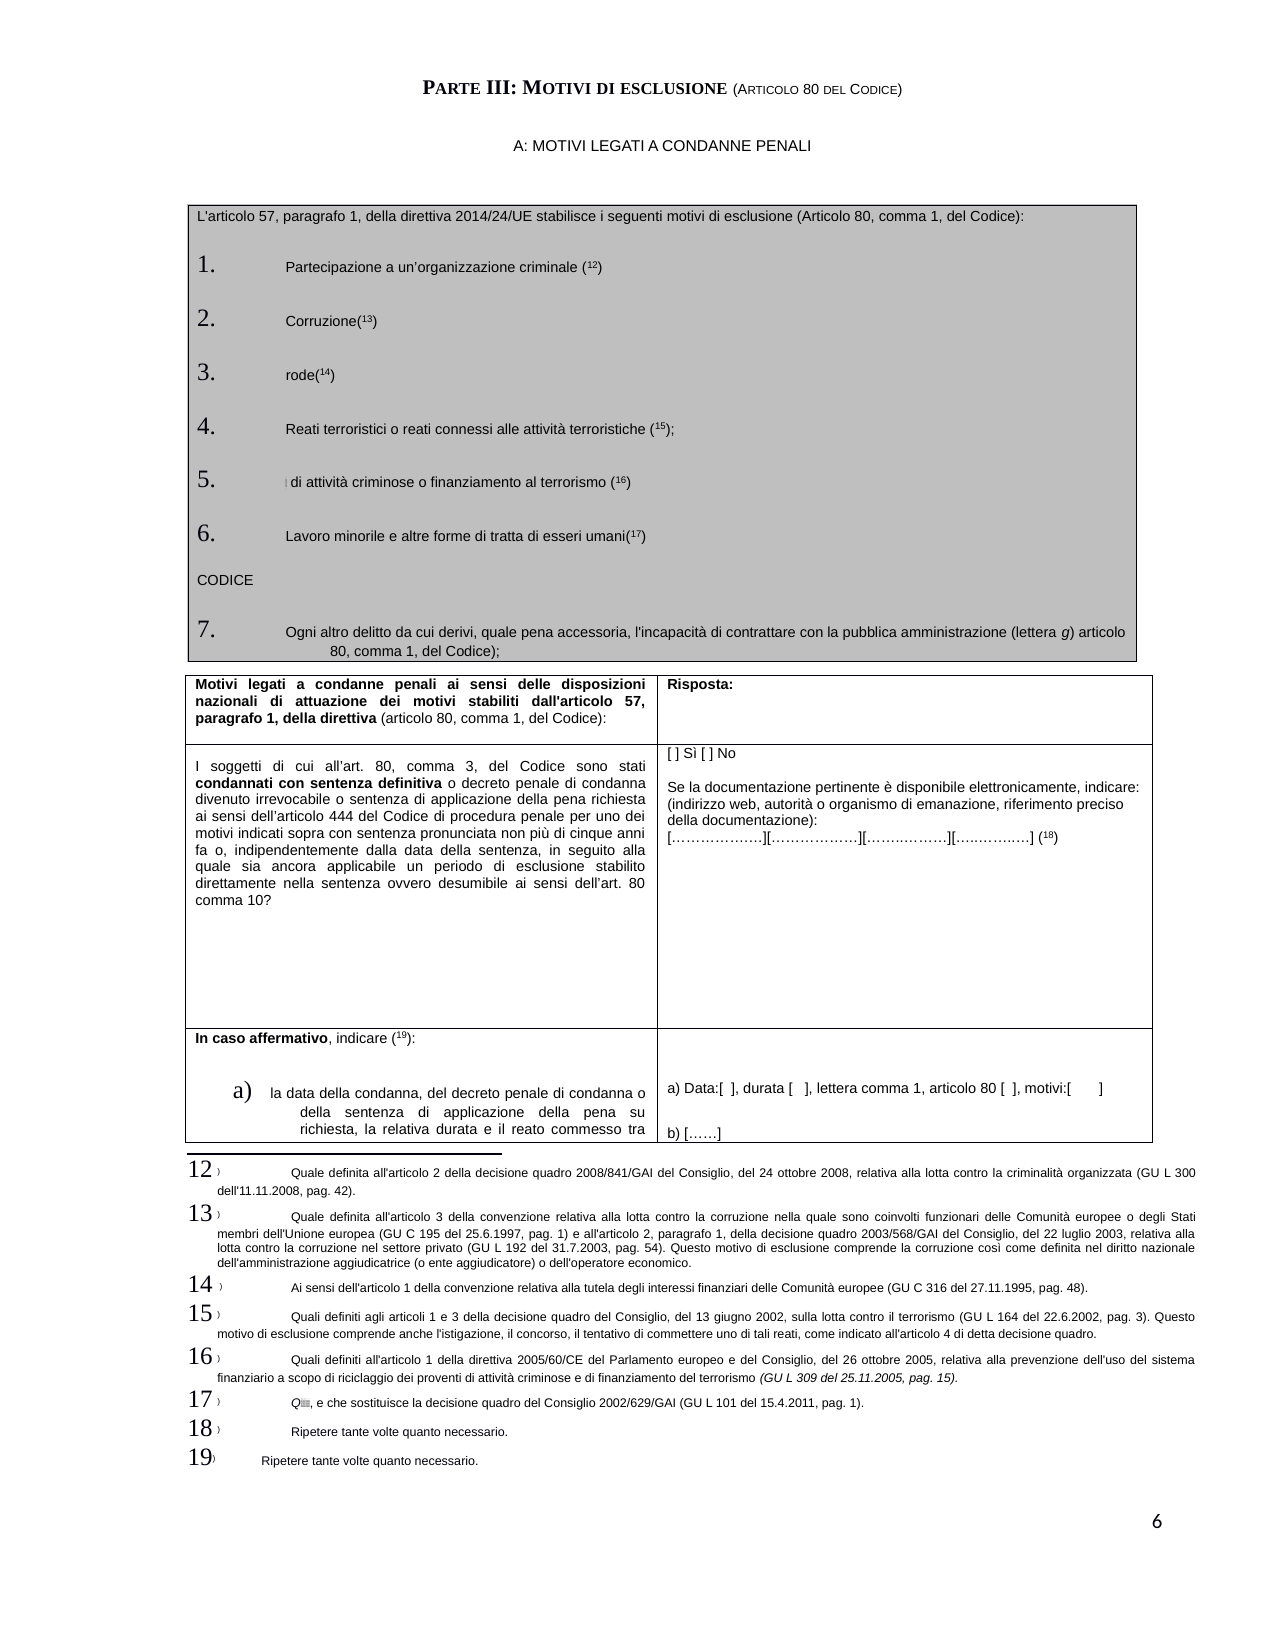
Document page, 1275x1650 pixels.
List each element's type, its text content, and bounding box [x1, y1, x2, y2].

table_cell I soggetti di cui all’art. 80, comma 3, del Codice sono stati condannati con sentenza definitiva o decreto penale di condanna divenuto irrevocabile o sentenza di applicazione della pena richiesta ai sensi dell’articolo 444 del Codice di procedura penale per uno dei motivi indicati sopra con sentenza pronunciata non più di cinque anni fa o, indipendentemente dalla data della sentenza, in seguito alla quale sia ancora applicabile un periodo di esclusione stabilito direttamente nella sentenza ovvero desumibile ai sensi dell’art. 80 comma 10? [186, 745, 657, 1028]
list Reati terroristici o reati connessi alle attività terroristiche (); [189, 408, 1136, 439]
list Ogni altro delitto da cui derivi, quale pena accessoria, l'incapacità di contrattare con la pubblica amministrazione (lettera g) articolo 80, comma 1, del Codice); [189, 611, 1136, 661]
title A: Motivi legati a condanne penali [187, 137, 1137, 154]
list ) Ai sensi dell'articolo 1 della convenzione relativa alla tutela degli interessi finanziari delle Comunità europee (GU C 316 del 27.11.1995, pag. 48). [187, 1269, 1197, 1298]
list ) Quali definiti agli articoli 1 e 3 della decisione quadro del Consiglio, del 13 giugno 2002, sulla lotta contro il terrorismo (GU L 164 del 22.6.2002, pag. 3). Questo motivo di esclusione comprende anche l'istigazione, il concorso, il tentativo di commettere uno di tali reati, come indicato all'articolo 4 di detta decisione quadro. [187, 1298, 1197, 1341]
text CODICE [189, 569, 1136, 589]
list Partecipazione a un’organizzazione criminale () [189, 246, 1136, 278]
title Parte III: Motivi di esclusione (Articolo 80 del Codice) [187, 75, 1137, 99]
list ) Quale definita all'articolo 2 della decisione quadro 2008/841/GAI del Consiglio, del 24 ottobre 2008, relativa alla lotta contro la criminalità organizzata (GU L 300 dell'11.11.2008, pag. 42). [187, 1154, 1197, 1198]
list ) Quale definita all'articolo 3 della convenzione relativa alla lotta contro la corruzione nella quale sono coinvolti funzionari delle Comunità europee o degli Stati membri dell'Unione europea (GU C 195 del 25.6.1997, pag. 1) e all'articolo 2, paragrafo 1, della decisione quadro 2003/568/GAI del Consiglio, del 22 luglio 2003, relativa alla lotta contro la corruzione nel settore privato (GU L 192 del 31.7.2003, pag. 54). Questo motivo di esclusione comprende la corruzione così come definita nel diritto nazionale dell'amministrazione aggiudicatrice (o ente aggiudicatore) o dell'operatore economico. [187, 1198, 1197, 1269]
table_cell [ ] Sì [ ] No Se la documentazione pertinente è disponibile elettronicamente, indicare: (indirizzo web, autorità o organismo di emanazione, riferimento preciso della documentazione): […………….…][………………][……..………][…..……..…] () [658, 745, 1152, 1028]
list Frode(); [189, 354, 1136, 386]
list ) Quali definiti all'articolo 2 della direttiva 2011/36/UE del Parlamento europeo e del Consiglio, del 5 aprile 2011, concernente la prevenzione e la repressione della tratta di esseri umani e la protezione delle vittime, e che sostituisce la decisione quadro del Consiglio 2002/629/GAI (GU L 101 del 15.4.2011, pag. 1). [187, 1384, 1197, 1413]
list Riciclaggio di proventi di attività criminose o finanziamento al terrorismo (); [189, 461, 1136, 493]
table_cell In caso affermativo, indicare (): la data della condanna, del decreto penale di condanna o della sentenza di applicazione della pena su richiesta, la relativa durata e il reato commesso tra [186, 1029, 657, 1142]
list Corruzione() [189, 300, 1136, 332]
table_header Risposta: [658, 676, 1152, 744]
table_header Motivi legati a condanne penali ai sensi delle disposizioni nazionali di attuazione dei motivi stabiliti dall'articolo 57, paragrafo 1, della direttiva (articolo 80, comma 1, del Codice): [186, 676, 657, 744]
list ) Quali definiti all'articolo 1 della direttiva 2005/60/CE del Parlamento europeo e del Consiglio, del 26 ottobre 2005, relativa alla prevenzione dell'uso del sistema finanziario a scopo di riciclaggio dei proventi di attività criminose e di finanziamento del terrorismo (GU L 309 del 25.11.2005, pag. 15). [187, 1341, 1197, 1384]
text L'articolo 57, paragrafo 1, della direttiva 2014/24/UE stabilisce i seguenti motivi di esclusione (Articolo 80, comma 1, del Codice): [189, 206, 1136, 224]
table_cell a) Data:[ ], durata [ ], lettera comma 1, articolo 80 [ ], motivi:[ ] b) [……] [658, 1029, 1152, 1142]
list Lavoro minorile e altre forme di tratta di esseri umani() [189, 515, 1136, 547]
